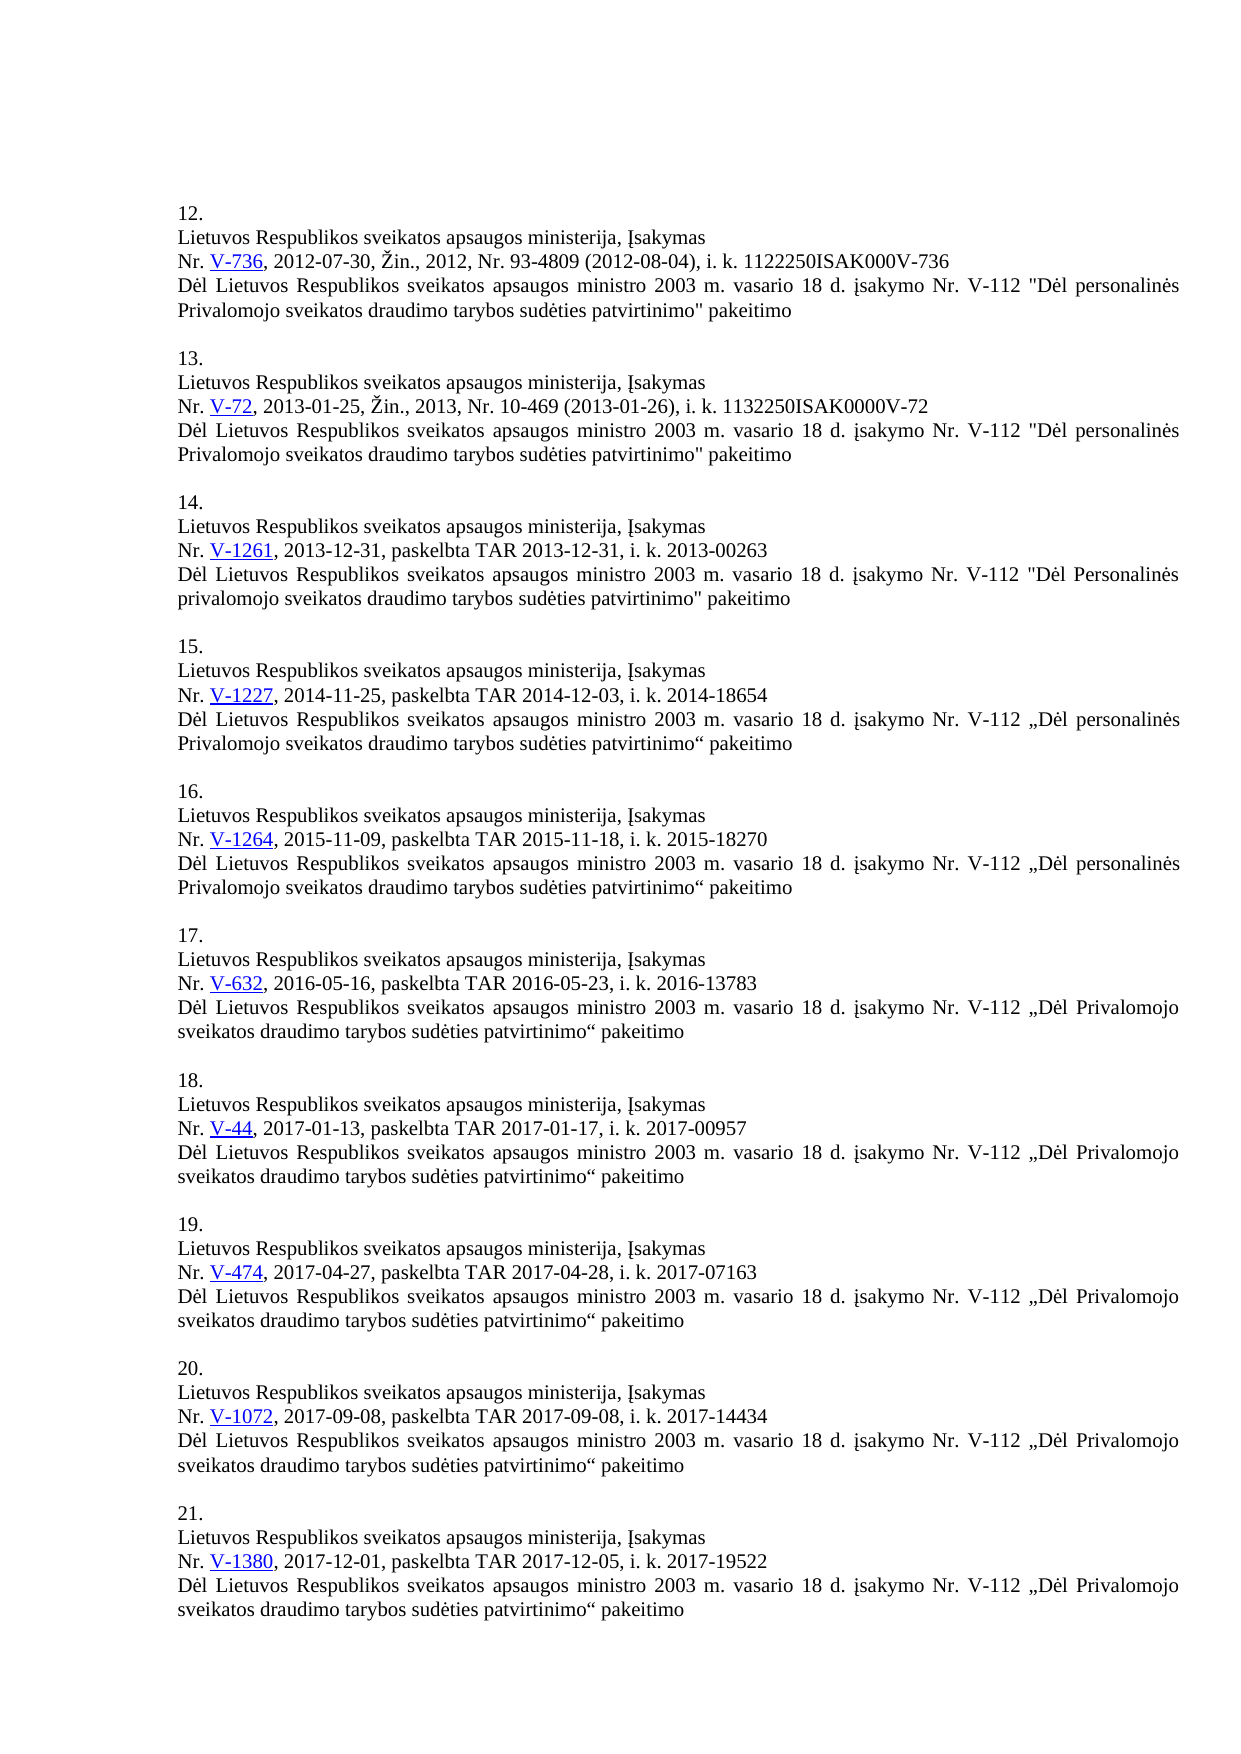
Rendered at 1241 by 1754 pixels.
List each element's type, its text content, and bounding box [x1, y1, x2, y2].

text Dėl Lietuvos Respublikos sveikatos apsaugos ministro 2003 m. vasario 18 d. įsakymo Nr. V-112 "Dėl Personalinės privalomojo sveikatos draudimo tarybos sudėties patvirtinimo" pakeitimo [177, 562, 1181, 610]
text Nr. V-1264, 2015-11-09, paskelbta TAR 2015-11-18, i. k. 2015-18270 [177, 827, 1181, 851]
text Lietuvos Respublikos sveikatos apsaugos ministerija, Įsakymas [177, 225, 1181, 249]
text Nr. V-1261, 2013-12-31, paskelbta TAR 2013-12-31, i. k. 2013-00263 [177, 538, 1181, 562]
text Lietuvos Respublikos sveikatos apsaugos ministerija, Įsakymas [177, 658, 1181, 682]
text Lietuvos Respublikos sveikatos apsaugos ministerija, Įsakymas [177, 370, 1181, 394]
text Dėl Lietuvos Respublikos sveikatos apsaugos ministro 2003 m. vasario 18 d. įsakymo Nr. V-112 „Dėl Privalomojo sveikatos draudimo tarybos sudėties patvirtinimo“ pakeitimo [177, 1140, 1181, 1188]
text Lietuvos Respublikos sveikatos apsaugos ministerija, Įsakymas [177, 514, 1181, 538]
text 15. [177, 634, 1181, 658]
text 12. [177, 201, 1181, 225]
text Lietuvos Respublikos sveikatos apsaugos ministerija, Įsakymas [177, 1236, 1181, 1260]
text Nr. V-1380, 2017-12-01, paskelbta TAR 2017-12-05, i. k. 2017-19522 [177, 1549, 1181, 1573]
text Dėl Lietuvos Respublikos sveikatos apsaugos ministro 2003 m. vasario 18 d. įsakymo Nr. V-112 „Dėl personalinės Privalomojo sveikatos draudimo tarybos sudėties patvirtinimo“ pakeitimo [177, 851, 1181, 899]
text Nr. V-44, 2017-01-13, paskelbta TAR 2017-01-17, i. k. 2017-00957 [177, 1116, 1181, 1140]
text 20. [177, 1356, 1181, 1380]
text 16. [177, 779, 1181, 803]
text Lietuvos Respublikos sveikatos apsaugos ministerija, Įsakymas [177, 1525, 1181, 1549]
text Nr. V-1072, 2017-09-08, paskelbta TAR 2017-09-08, i. k. 2017-14434 [177, 1404, 1181, 1428]
text Nr. V-1227, 2014-11-25, paskelbta TAR 2014-12-03, i. k. 2014-18654 [177, 682, 1181, 707]
text Lietuvos Respublikos sveikatos apsaugos ministerija, Įsakymas [177, 947, 1181, 971]
text Dėl Lietuvos Respublikos sveikatos apsaugos ministro 2003 m. vasario 18 d. įsakymo Nr. V-112 „Dėl Privalomojo sveikatos draudimo tarybos sudėties patvirtinimo“ pakeitimo [177, 1284, 1181, 1332]
text Lietuvos Respublikos sveikatos apsaugos ministerija, Įsakymas [177, 1380, 1181, 1404]
text 19. [177, 1212, 1181, 1236]
text 14. [177, 490, 1181, 514]
text Dėl Lietuvos Respublikos sveikatos apsaugos ministro 2003 m. vasario 18 d. įsakymo Nr. V-112 „Dėl personalinės Privalomojo sveikatos draudimo tarybos sudėties patvirtinimo“ pakeitimo [177, 707, 1181, 755]
text 21. [177, 1501, 1181, 1525]
text Nr. V-474, 2017-04-27, paskelbta TAR 2017-04-28, i. k. 2017-07163 [177, 1260, 1181, 1284]
text Dėl Lietuvos Respublikos sveikatos apsaugos ministro 2003 m. vasario 18 d. įsakymo Nr. V-112 „Dėl Privalomojo sveikatos draudimo tarybos sudėties patvirtinimo“ pakeitimo [177, 1573, 1181, 1621]
text Dėl Lietuvos Respublikos sveikatos apsaugos ministro 2003 m. vasario 18 d. įsakymo Nr. V-112 "Dėl personalinės Privalomojo sveikatos draudimo tarybos sudėties patvirtinimo" pakeitimo [177, 418, 1181, 466]
text Dėl Lietuvos Respublikos sveikatos apsaugos ministro 2003 m. vasario 18 d. įsakymo Nr. V-112 "Dėl personalinės Privalomojo sveikatos draudimo tarybos sudėties patvirtinimo" pakeitimo [177, 273, 1181, 322]
text Dėl Lietuvos Respublikos sveikatos apsaugos ministro 2003 m. vasario 18 d. įsakymo Nr. V-112 „Dėl Privalomojo sveikatos draudimo tarybos sudėties patvirtinimo“ pakeitimo [177, 1428, 1181, 1477]
text Nr. V-736, 2012-07-30, Žin., 2012, Nr. 93-4809 (2012-08-04), i. k. 1122250ISAK000V-736 [177, 249, 1181, 273]
text Lietuvos Respublikos sveikatos apsaugos ministerija, Įsakymas [177, 1092, 1181, 1116]
text Nr. V-632, 2016-05-16, paskelbta TAR 2016-05-23, i. k. 2016-13783 [177, 971, 1181, 995]
text 17. [177, 923, 1181, 947]
text Nr. V-72, 2013-01-25, Žin., 2013, Nr. 10-469 (2013-01-26), i. k. 1132250ISAK0000V-72 [177, 394, 1181, 418]
text 18. [177, 1067, 1181, 1092]
text 13. [177, 346, 1181, 370]
text Lietuvos Respublikos sveikatos apsaugos ministerija, Įsakymas [177, 803, 1181, 827]
text Dėl Lietuvos Respublikos sveikatos apsaugos ministro 2003 m. vasario 18 d. įsakymo Nr. V-112 „Dėl Privalomojo sveikatos draudimo tarybos sudėties patvirtinimo“ pakeitimo [177, 995, 1181, 1043]
